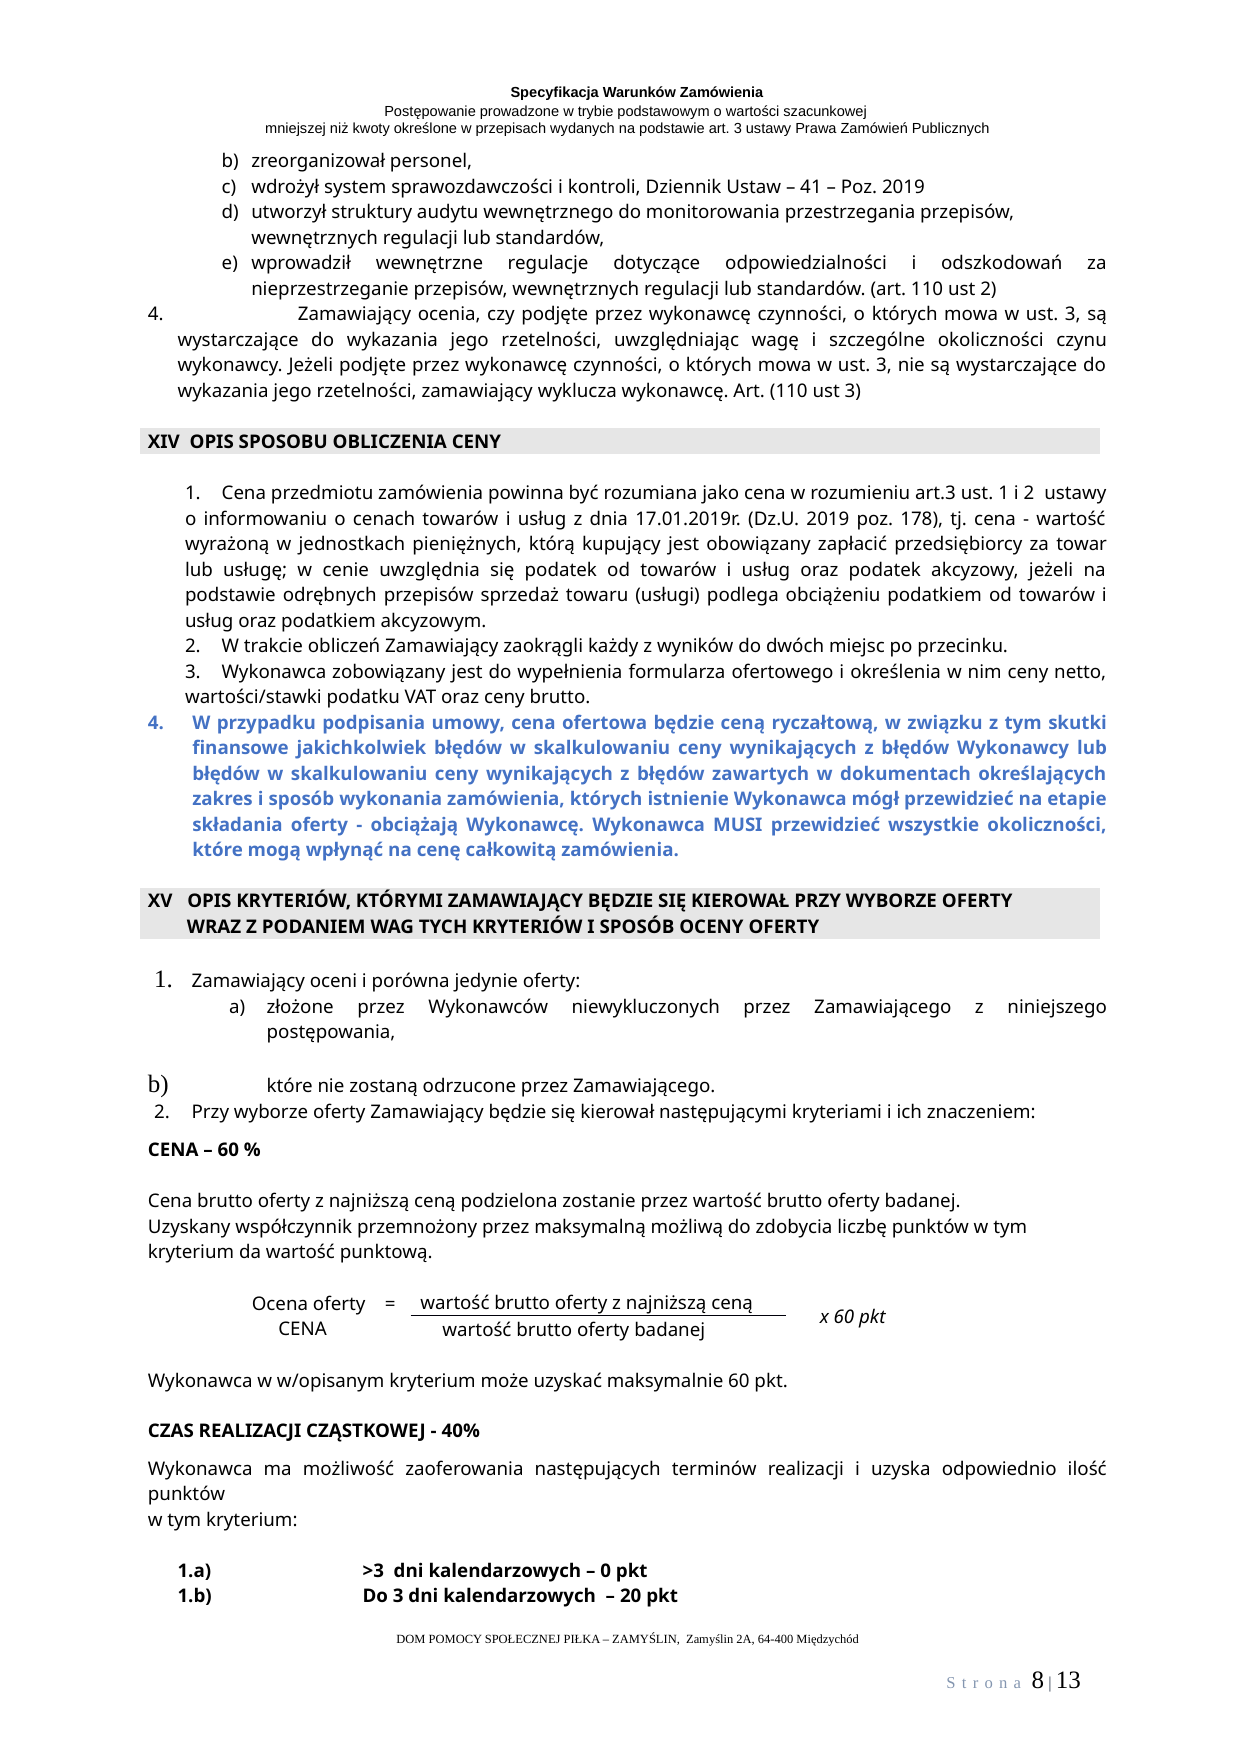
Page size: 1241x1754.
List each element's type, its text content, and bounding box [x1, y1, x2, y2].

text c) wdrożył system sprawozdawczości i kontroli, Dziennik Ustaw – 41 – Poz. 2019 [221, 173, 1107, 199]
table_header Ocena oferty = CENA [217, 1264, 411, 1367]
text d) utworzył struktury audytu wewnętrznego do monitorowania przestrzegania przepisów, [221, 199, 1107, 224]
text w tym kryterium: [148, 1506, 1107, 1531]
list >3 dni kalendarzowych – 0 pkt [177, 1557, 1107, 1582]
list W trakcie obliczeń Zamawiający zaokrągli każdy z wyników do dwóch miejsc po przecinku. [185, 632, 1107, 658]
table_header XIV OPIS SPOSOBU OBLICZENIA CENY [140, 428, 1100, 454]
text e) wprowadził wewnętrzne regulacje dotyczące odpowiedzialności i odszkodowań za nieprzestrzeganie przepisów, wewnętrznych regulacji lub standardów. (art. 110 ust 2) [221, 250, 1107, 301]
text Wykonawca ma możliwość zaoferowania następujących terminów realizacji i uzyska odpowiednio ilość punktów [148, 1455, 1107, 1506]
table_header x 60 pkt [786, 1264, 1038, 1367]
table_cell wartość brutto oferty badanej [411, 1316, 786, 1367]
list W przypadku podpisania umowy, cena ofertowa będzie ceną ryczałtową, w związku z tym skutki finansowe jakichkolwiek błędów w skalkulowaniu ceny wynikających z błędów Wykonawcy lub błędów w skalkulowaniu ceny wynikających z błędów zawartych w dokumentach określających zakres i sposób wykonania zamówienia, których istnienie Wykonawca mógł przewidzieć na etapie składania oferty - obciążają Wykonawcę. Wykonawca MUSI przewidzieć wszystkie okoliczności, które mogą wpłynąć na cenę całkowitą zamówienia. [148, 709, 1107, 862]
list Wykonawca zobowiązany jest do wypełnienia formularza ofertowego i określenia w nim ceny netto, wartości/stawki podatku VAT oraz ceny brutto. [185, 658, 1107, 709]
list Przy wyborze oferty Zamawiający będzie się kierował następującymi kryteriami i ich znaczeniem: [154, 1098, 1107, 1124]
list Cena przedmiotu zamówienia powinna być rozumiana jako cena w rozumieniu art.3 ust. 1 i 2 ustawy o informowaniu o cenach towarów i usług z dnia 17.01.2019r. (Dz.U. 2019 poz. 178), tj. cena - wartość wyrażoną w jednostkach pieniężnych, którą kupujący jest obowiązany zapłacić przedsiębiorcy za towar lub usługę; w cenie uwzględnia się podatek od towarów i usług oraz podatek akcyzowy, jeżeli na podstawie odrębnych przepisów sprzedaż towaru (usługi) podlega obciążeniu podatkiem od towarów i usług oraz podatkiem akcyzowym. [185, 479, 1107, 632]
list Zamawiający oceni i porówna jedynie oferty: [154, 964, 1107, 993]
text CZAS REALIZACJI CZĄSTKOWEJ - 40% [148, 1417, 1107, 1442]
table_header wartość brutto oferty z najniższą ceną [411, 1264, 786, 1315]
list Zamawiający ocenia, czy podjęte przez wykonawcę czynności, o których mowa w ust. 3, są wystarczające do wykazania jego rzetelności, uwzględniając wagę i szczególne okoliczności czynu wykonawcy. Jeżeli podjęte przez wykonawcę czynności, o których mowa w ust. 3, nie są wystarczające do wykazania jego rzetelności, zamawiający wyklucza wykonawcę. Art. (110 ust 3) [148, 301, 1107, 403]
list Do 3 dni kalendarzowych – 20 pkt [177, 1582, 1107, 1608]
table_header XV OPIS KRYTERIÓW, KTÓRYMI ZAMAWIAJĄCY BĘDZIE SIĘ KIEROWAŁ PRZY WYBORZE OFERTY WRAZ Z PODANIEM WAG TYCH KRYTERIÓW I SPOSÓB OCENY OFERTY [140, 888, 1100, 939]
list które nie zostaną odrzucone przez Zamawiającego. [148, 1069, 1121, 1098]
text Wykonawca w w/opisanym kryterium może uzyskać maksymalnie 60 pkt. [148, 1367, 1107, 1393]
text Uzyskany współczynnik przemnożony przez maksymalną możliwą do zdobycia liczbę punktów w tym kryterium da wartość punktową. [148, 1213, 1107, 1264]
text CENA – 60 % [148, 1137, 1107, 1162]
text wewnętrznych regulacji lub standardów, [221, 224, 1107, 250]
text b) zreorganizował personel, [221, 148, 1107, 173]
list złożone przez Wykonawców niewykluczonych przez Zamawiającego z niniejszego postępowania, [229, 993, 1107, 1044]
text Cena brutto oferty z najniższą ceną podzielona zostanie przez wartość brutto oferty badanej. [148, 1188, 1107, 1213]
